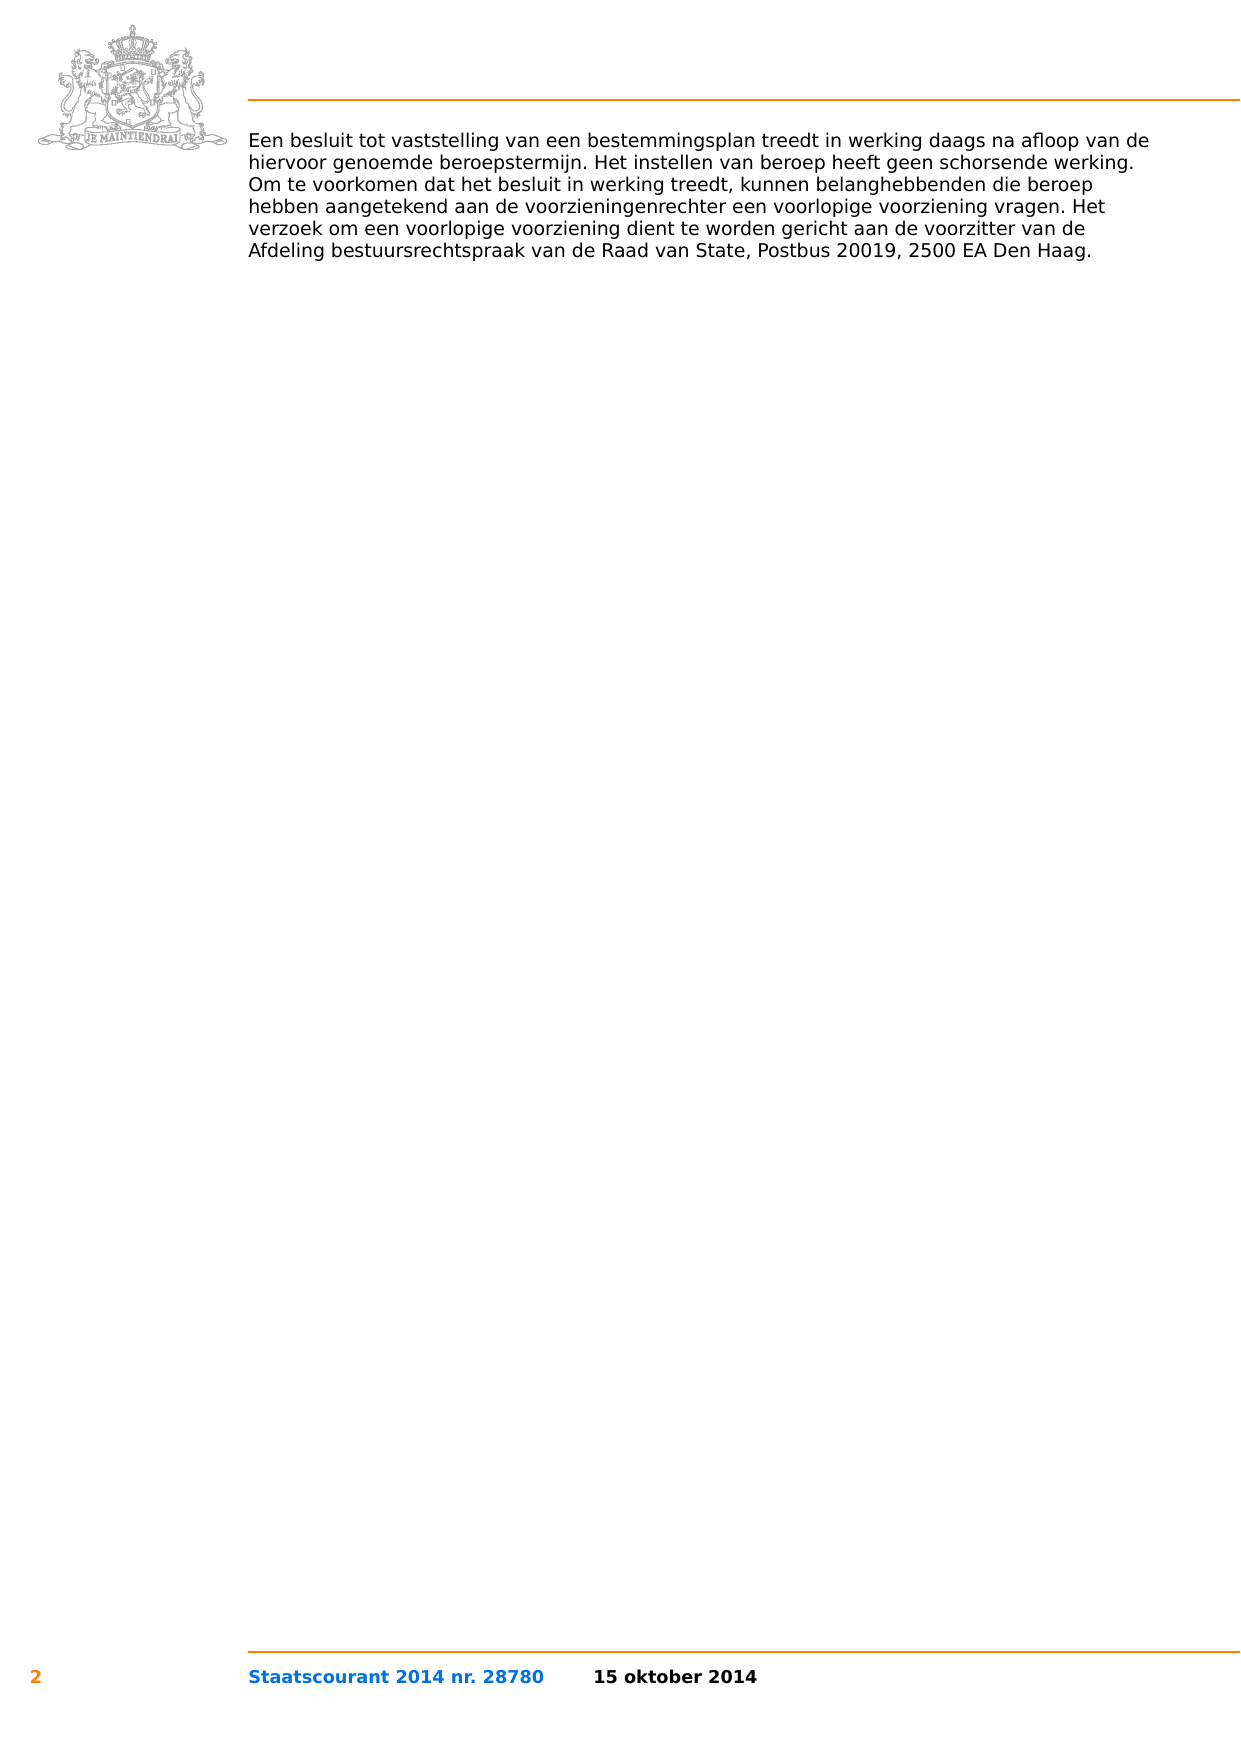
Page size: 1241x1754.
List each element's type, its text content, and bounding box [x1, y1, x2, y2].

text Een besluit tot vaststelling van een bestemmingsplan treedt in werking daags na afloop van de hiervoor genoemde beroepstermijn. Het instellen van beroep heeft geen schorsende werking. Om te voorkomen dat het besluit in werking treedt, kunnen belanghebbenden die beroep hebben aangetekend aan de voorzieningenrechter een voorlopige voorziening vragen. Het verzoek om een voorlopige voorziening dient te worden gericht aan de voorzitter van de Afdeling bestuursrechtspraak van de Raad van State, Postbus 20019, 2500 EA Den Haag. [248, 130, 1163, 262]
picture [38, 25, 227, 150]
